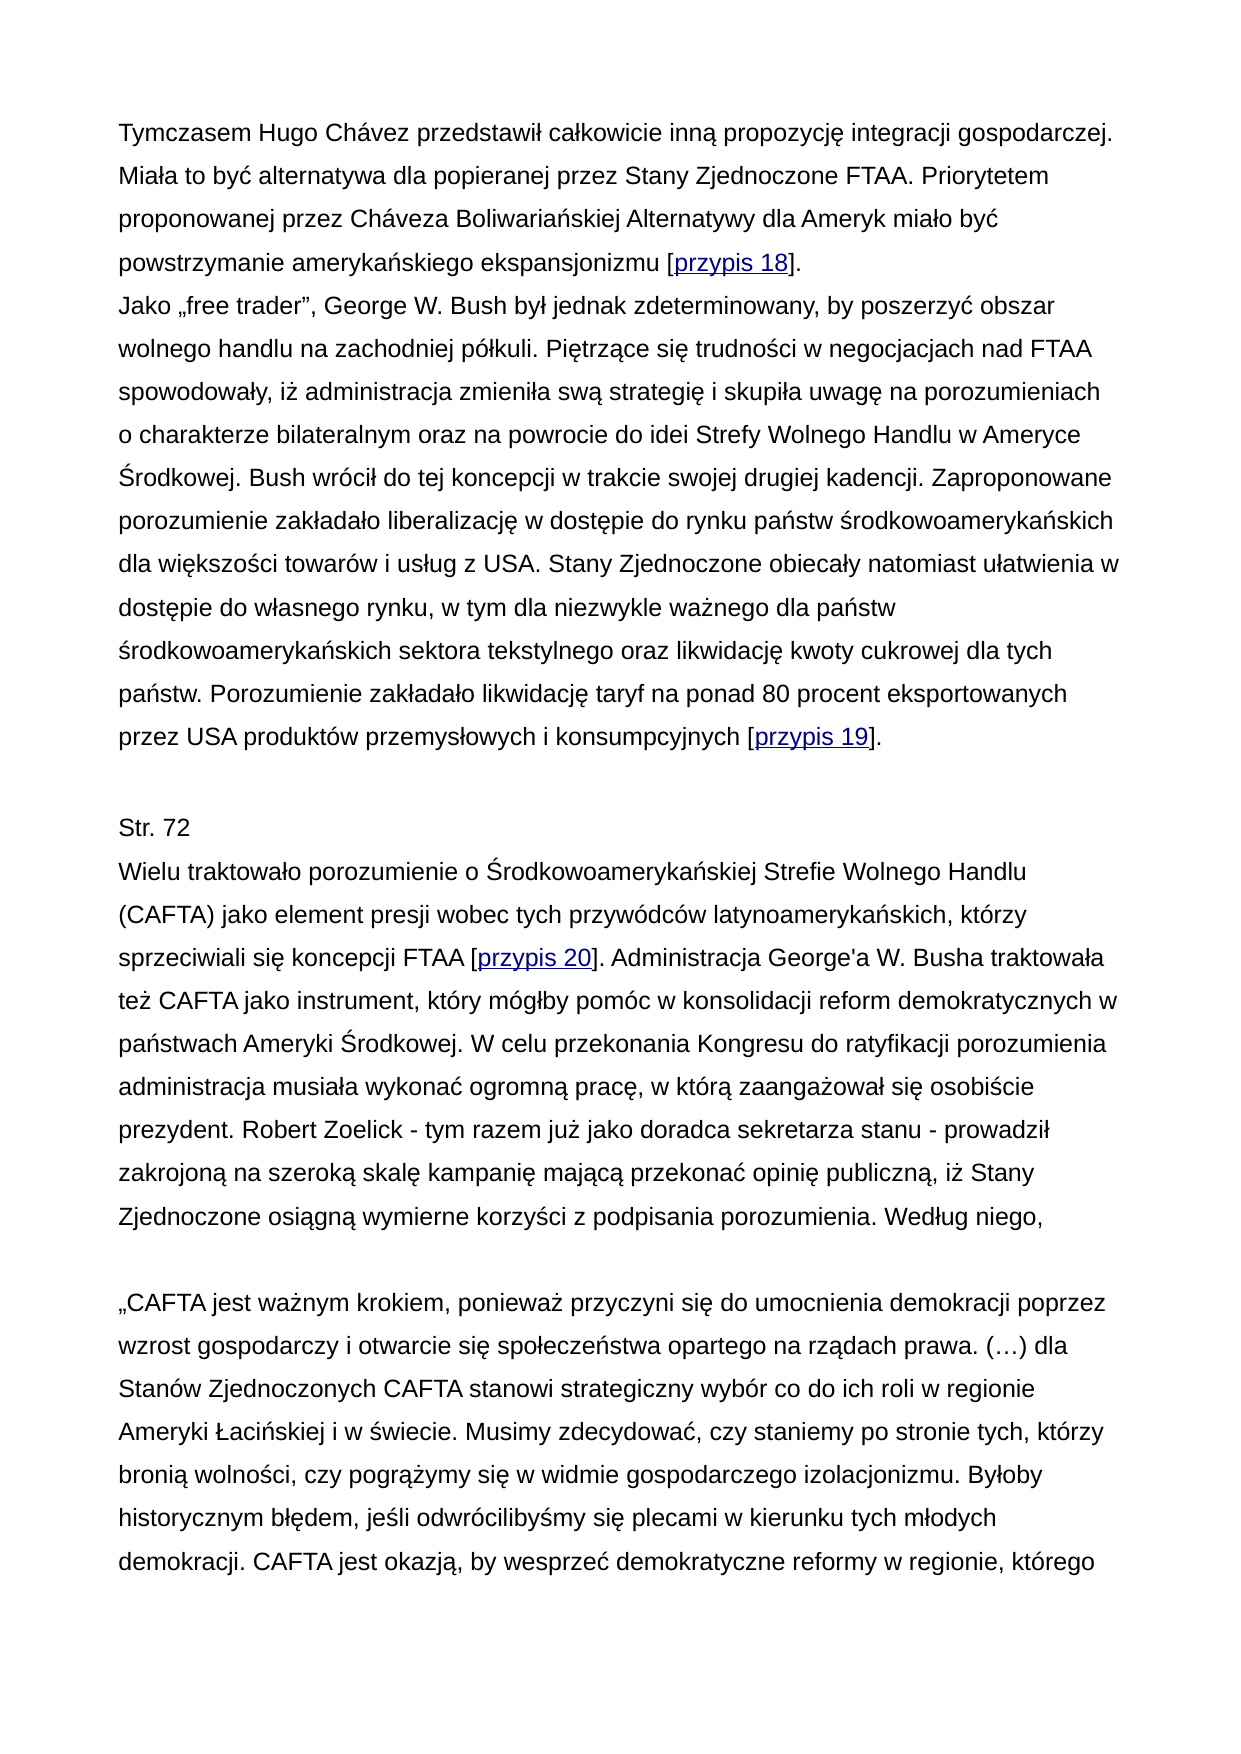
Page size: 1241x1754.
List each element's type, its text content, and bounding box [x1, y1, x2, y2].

text Str. 72 [118, 813, 1122, 842]
text „CAFTA jest ważnym krokiem, ponieważ przyczyni się do umocnienia demokracji poprzez wzrost gospodarczy i otwarcie się społeczeństwa opartego na rządach prawa. (…) dla Stanów Zjednoczonych CAFTA stanowi strategiczny wybór co do ich roli w regionie Ameryki Łacińskiej i w świecie. Musimy zdecydować, czy staniemy po stronie tych, którzy bronią wolności, czy pogrążymy się w widmie gospodarczego izolacjonizmu. Byłoby historycznym błędem, jeśli odwrócilibyśmy się plecami w kierunku tych młodych demokracji. CAFTA jest okazją, by wesprzeć demokratyczne reformy w regionie, którego [118, 1288, 1122, 1575]
text Jako „free trader”, George W. Bush był jednak zdeterminowany, by poszerzyć obszar wolnego handlu na zachodniej półkuli. Piętrzące się trudności w negocjacjach nad FTAA spowodowały, iż administracja zmieniła swą strategię i skupiła uwagę na porozumieniach o charakterze bilateralnym oraz na powrocie do idei Strefy Wolnego Handlu w Ameryce Środkowej. Bush wrócił do tej koncepcji w trakcie swojej drugiej kadencji. Zaproponowane porozumienie zakładało liberalizację w dostępie do rynku państw środkowoamerykańskich dla większości towarów i usług z USA. Stany Zjednoczone obiecały natomiast ułatwienia w dostępie do własnego rynku, w tym dla niezwykle ważnego dla państw środkowoamerykańskich sektora tekstylnego oraz likwidację kwoty cukrowej dla tych państw. Porozumienie zakładało likwidację taryf na ponad 80 procent eksportowanych przez USA produktów przemysłowych i konsumpcyjnych [przypis 19]. [118, 291, 1122, 751]
text Tymczasem Hugo Chávez przedstawił całkowicie inną propozycję integracji gospodarczej. Miała to być alternatywa dla popieranej przez Stany Zjednoczone FTAA. Priorytetem proponowanej przez Cháveza Boliwariańskiej Alternatywy dla Ameryk miało być powstrzymanie amerykańskiego ekspansjonizmu [przypis 18]. [118, 118, 1122, 276]
text Wielu traktowało porozumienie o Środkowoamerykańskiej Strefie Wolnego Handlu (CAFTA) jako element presji wobec tych przywódców latynoamerykańskich, którzy sprzeciwiali się koncepcji FTAA [przypis 20]. Administracja George'a W. Busha traktowała też CAFTA jako instrument, który mógłby pomóc w konsolidacji reform demokratycznych w państwach Ameryki Środkowej. W celu przekonania Kongresu do ratyfikacji porozumienia administracja musiała wykonać ogromną pracę, w którą zaangażował się osobiście prezydent. Robert Zoelick - tym razem już jako doradca sekretarza stanu - prowadził zakrojoną na szeroką skalę kampanię mającą przekonać opinię publiczną, iż Stany Zjednoczone osiągną wymierne korzyści z podpisania porozumienia. Według niego, [118, 857, 1122, 1230]
